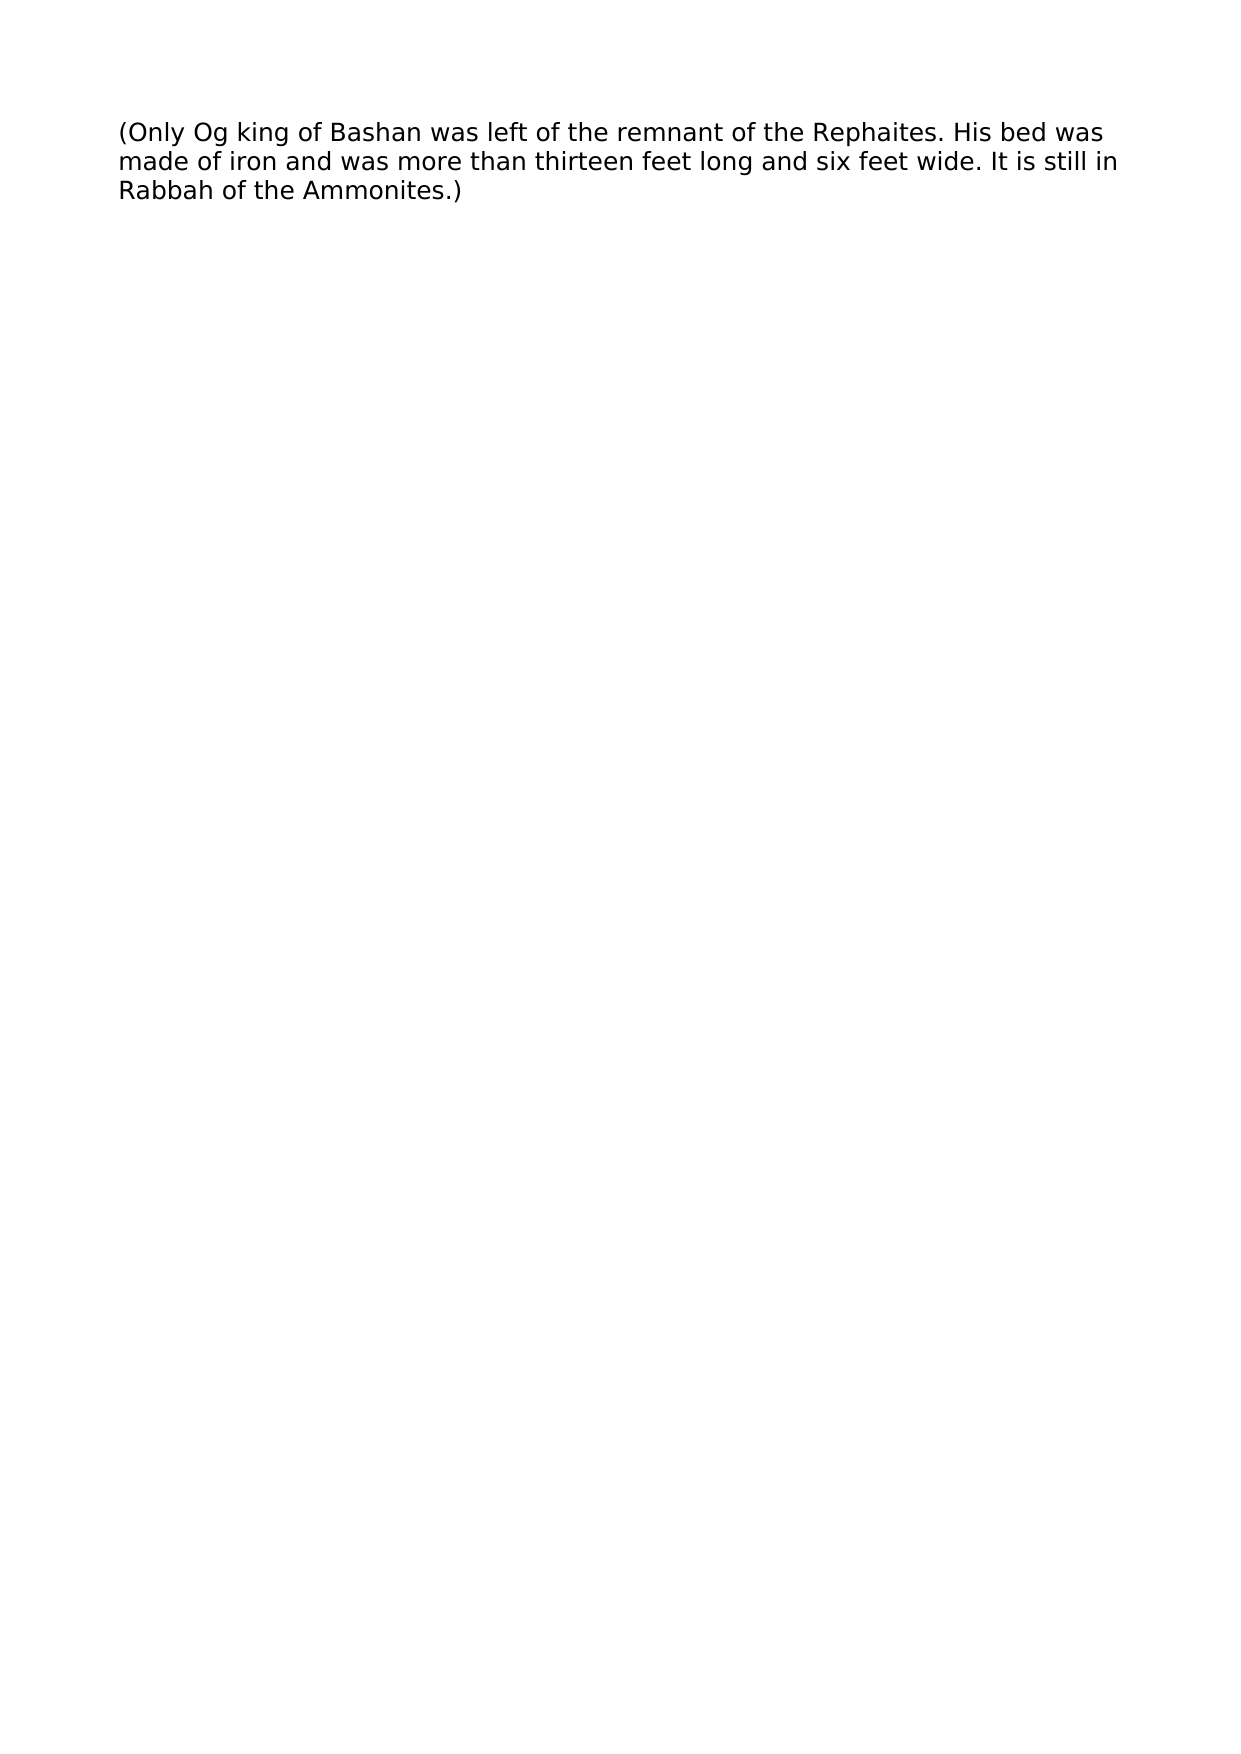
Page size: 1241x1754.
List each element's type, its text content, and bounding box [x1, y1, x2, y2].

text (Only Og king of Bashan was left of the remnant of the Rephaites. His bed was made of iron and was more than thirteen feet long and six feet wide. It is still in Rabbah of the Ammonites.) [118, 118, 1122, 206]
